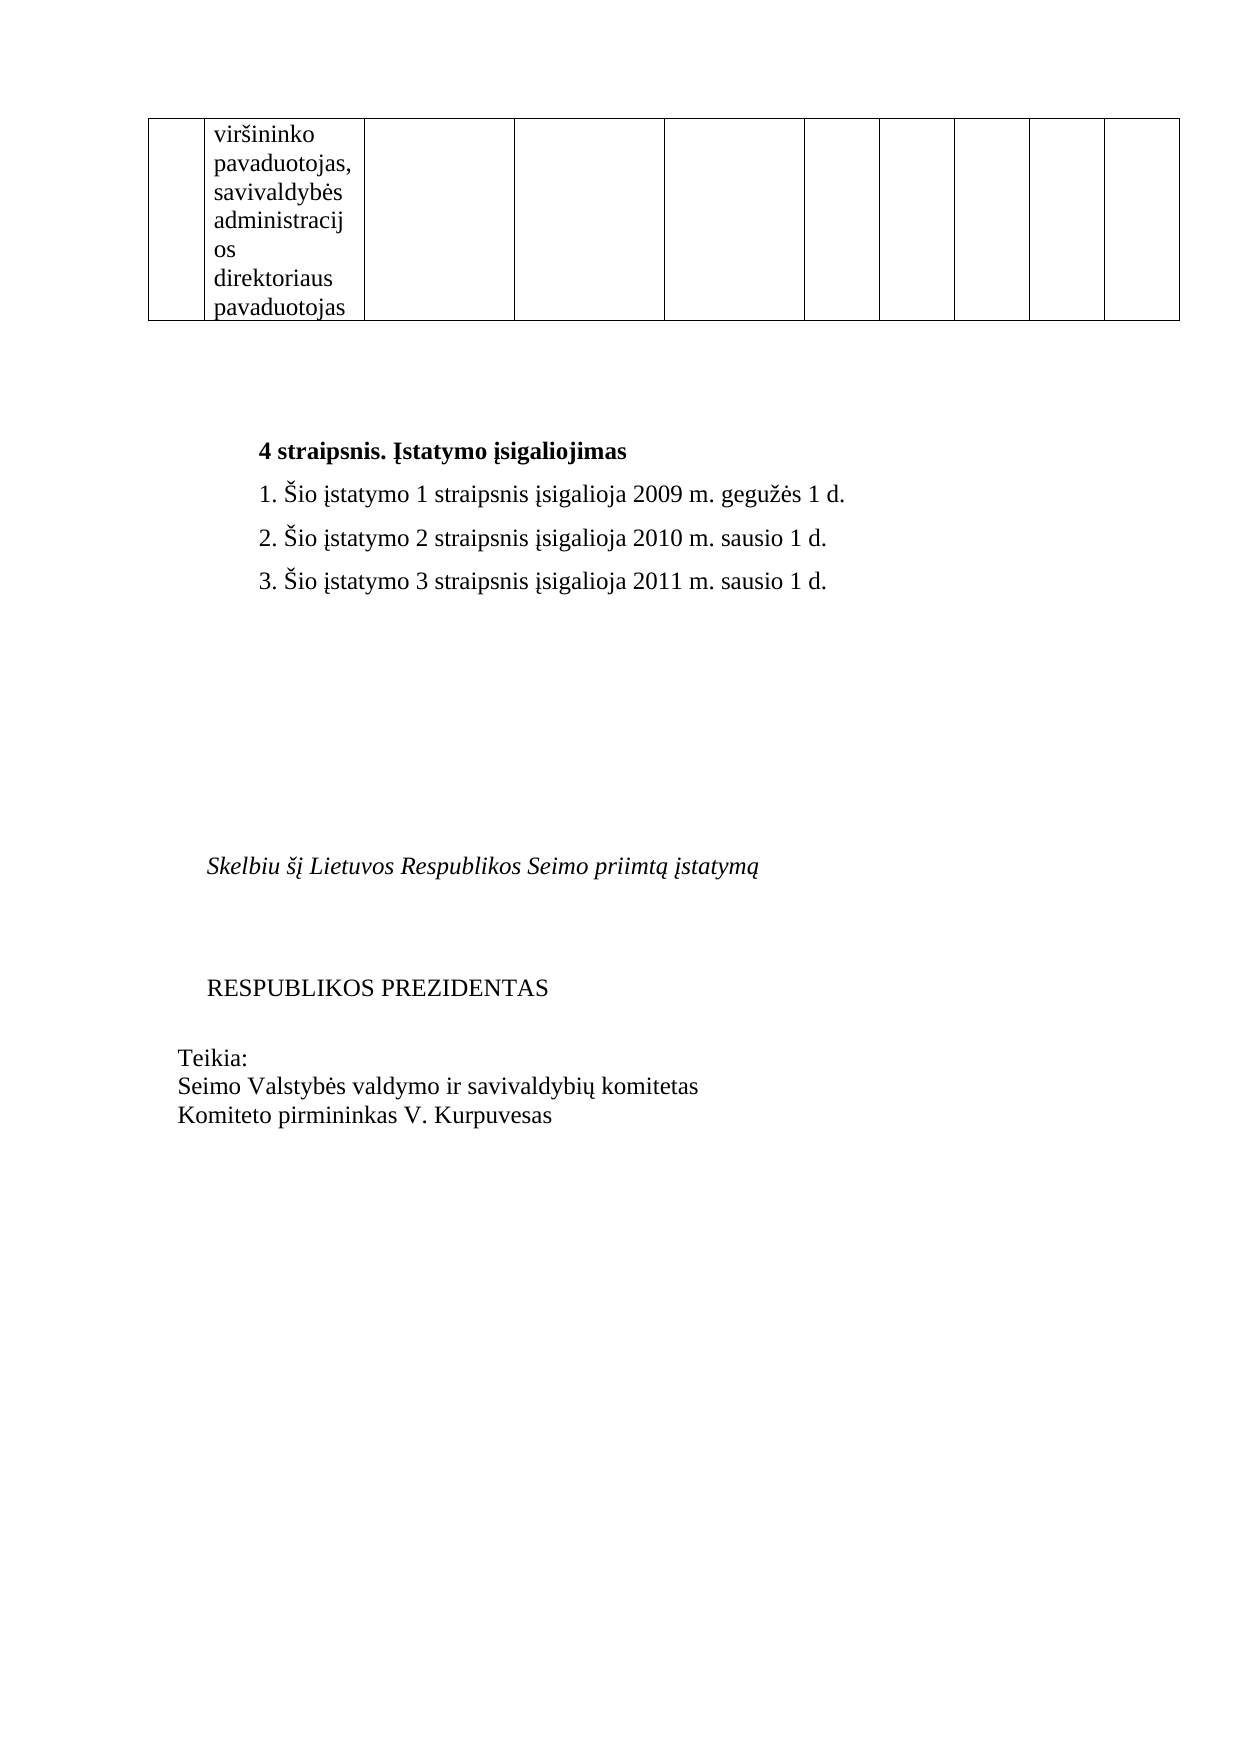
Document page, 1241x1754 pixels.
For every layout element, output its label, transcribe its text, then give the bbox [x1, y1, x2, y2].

table_header [805, 119, 879, 320]
table_header viršininko pavaduotojas, savivaldybės administracijos direktoriaus pavaduotojas [205, 119, 364, 320]
table_header [665, 119, 804, 320]
text 4 straipsnis. Įstatymo įsigaliojimas [177, 436, 1181, 465]
table_header [955, 119, 1029, 320]
text 1. Šio įstatymo 1 straipsnis įsigalioja 2009 m. gegužės 1 d. [177, 479, 1181, 508]
table_header [880, 119, 954, 320]
text Skelbiu šį Lietuvos Respublikos Seimo priimtą įstatymą [207, 851, 1181, 880]
text Komiteto pirmininkas V. Kurpuvesas [177, 1100, 1181, 1129]
text RESPUBLIKOS PREZIDENTAS [207, 973, 1181, 1002]
table_header [1105, 119, 1179, 320]
table_header [149, 119, 204, 320]
text 2. Šio įstatymo 2 straipsnis įsigalioja 2010 m. sausio 1 d. [177, 523, 1181, 551]
text 3. Šio įstatymo 3 straipsnis įsigalioja 2011 m. sausio 1 d. [177, 566, 1181, 594]
table_header [365, 119, 514, 320]
table_header [1030, 119, 1104, 320]
text Seimo Valstybės valdymo ir savivaldybių komitetas [177, 1071, 1181, 1100]
text Teikia: [177, 1043, 1181, 1071]
table_header [515, 119, 664, 320]
